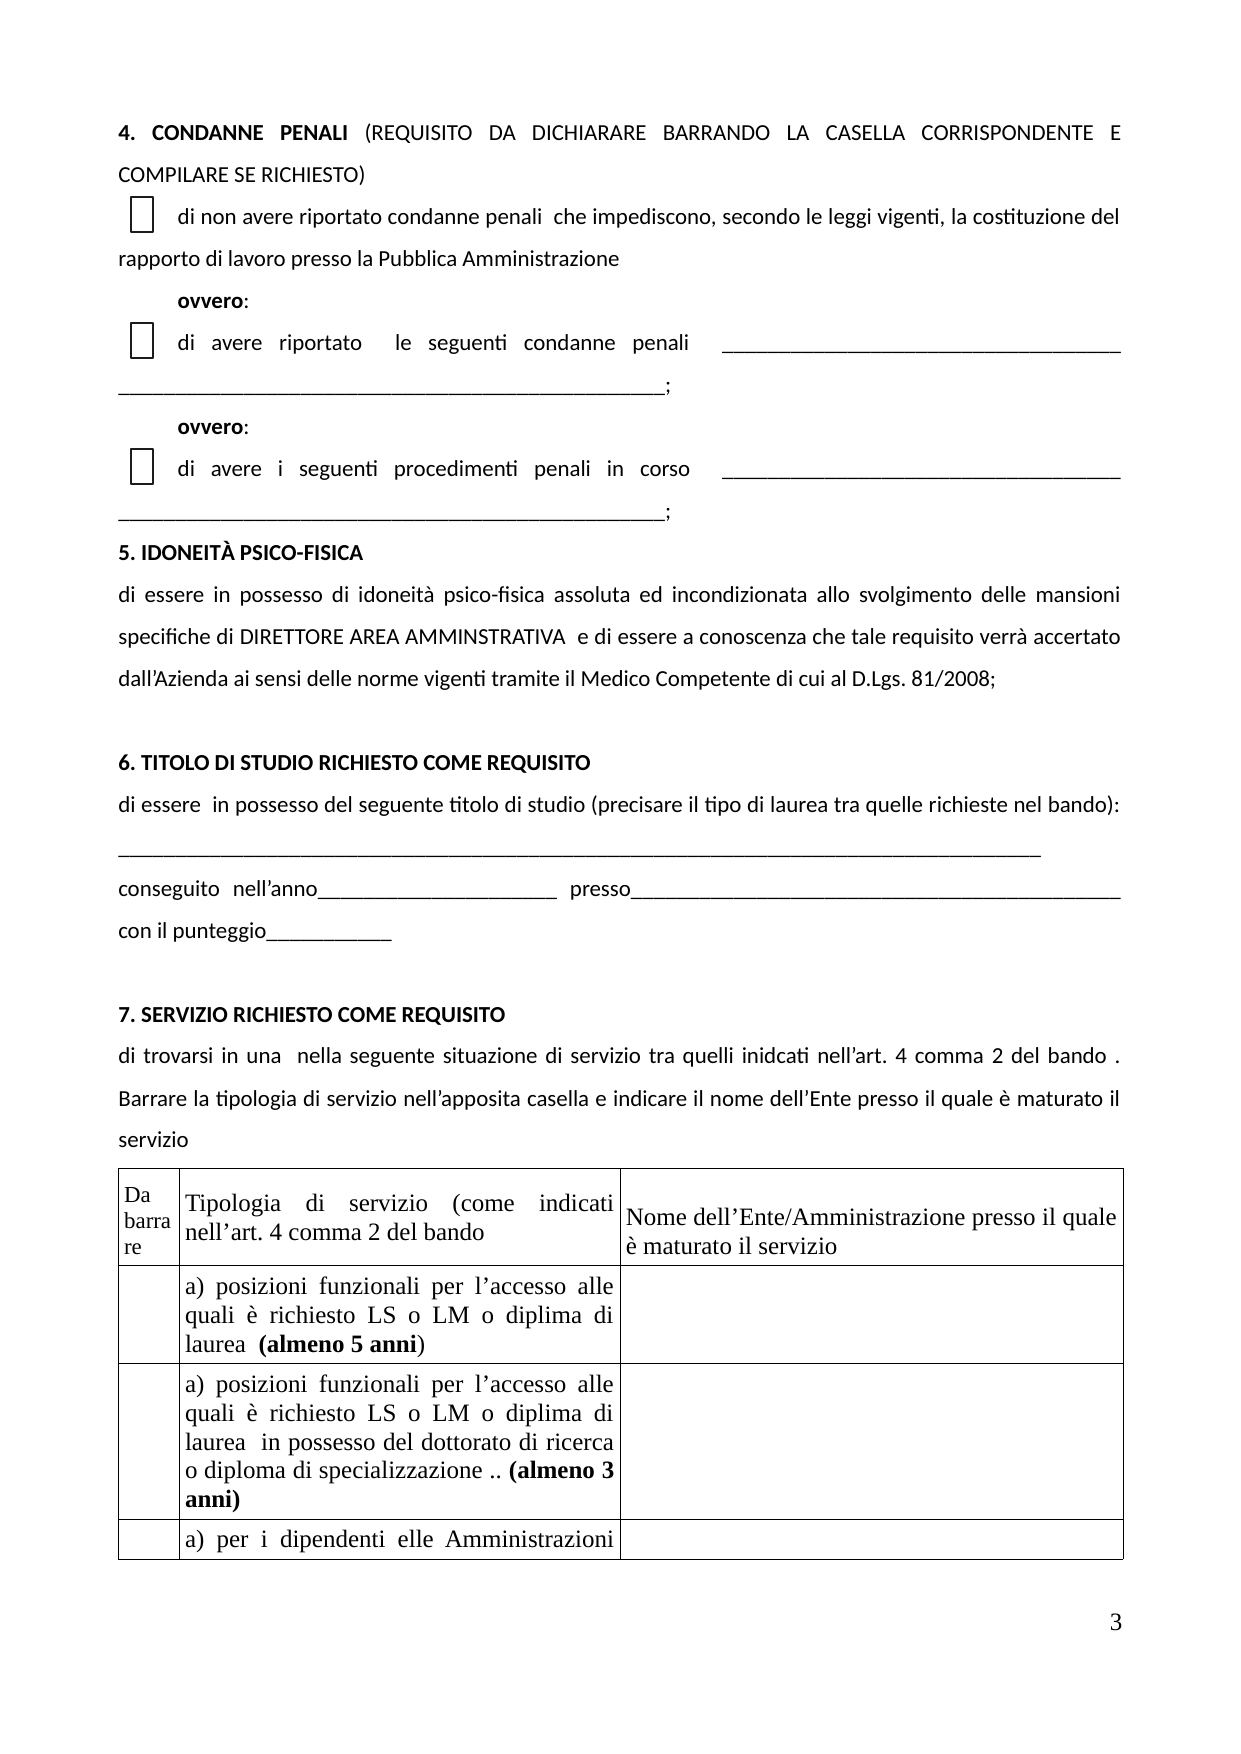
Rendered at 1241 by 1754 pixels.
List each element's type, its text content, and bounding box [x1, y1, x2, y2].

text ovvero: [118, 412, 1122, 440]
table_cell a) posizioni funzionali per l’accesso alle quali è richiesto LS o LM o diplima di laurea in possesso del dottorato di ricerca o diploma di specializzazione .. (almeno 3 anni) [180, 1364, 620, 1518]
table_cell a) per i dipendenti elle Amministrazioni [180, 1520, 620, 1559]
table_cell [119, 1520, 179, 1559]
text di essere in possesso del seguente titolo di studio (precisare il tipo di laurea tra quelle richieste nel bando): _________________________________________________________________________________ conseguito nell’anno_____________________ presso___________________________________________ con il punteggio___________ [118, 790, 1122, 944]
text di avere i seguenti procedimenti penali in corso ___________________________________ ________________________________________________; [118, 454, 1122, 524]
text di essere in possesso di idoneità psico-fisica assoluta ed incondizionata allo svolgimento delle mansioni specifiche di DIRETTORE AREA AMMINSTRATIVA e di essere a conoscenza che tale requisito verrà accertato dall’Azienda ai sensi delle norme vigenti tramite il Medico Competente di cui al D.Lgs. 81/2008; [118, 580, 1122, 692]
table_cell [621, 1266, 1123, 1363]
table_cell [621, 1520, 1123, 1559]
text di non avere riportato condanne penali che impediscono, secondo le leggi vigenti, la costituzione del rapporto di lavoro presso la Pubblica Amministrazione [118, 202, 1122, 272]
table_cell [119, 1364, 179, 1518]
table_cell a) posizioni funzionali per l’accesso alle quali è richiesto LS o LM o diplima di laurea (almeno 5 anni) [180, 1266, 620, 1363]
text 7. SERVIZIO RICHIESTO COME REQUISITO [118, 1000, 1122, 1028]
table_cell [119, 1266, 179, 1363]
text di avere riportato le seguenti condanne penali ___________________________________ ________________________________________________; [118, 328, 1122, 398]
text di trovarsi in una nella seguente situazione di servizio tra quelli inidcati nell’art. 4 comma 2 del bando . Barrare la tipologia di servizio nell’apposita casella e indicare il nome dell’Ente presso il quale è maturato il servizio [118, 1042, 1122, 1154]
table_cell [621, 1364, 1123, 1518]
table_header Nome dell’Ente/Amministrazione presso il quale è maturato il servizio [621, 1169, 1123, 1265]
text ovvero: [118, 286, 1122, 314]
text 4. CONDANNE PENALI (REQUISITO DA DICHIARARE BARRANDO LA CASELLA CORRISPONDENTE E COMPILARE SE RICHIESTO) [118, 118, 1122, 188]
table_header Tipologia di servizio (come indicati nell’art. 4 comma 2 del bando [180, 1169, 620, 1265]
table_header Da barrare [119, 1169, 179, 1265]
text 5. IDONEITÀ PSICO-FISICA [118, 538, 1122, 566]
text 6. TITOLO DI STUDIO RICHIESTO COME REQUISITO [118, 748, 1122, 776]
